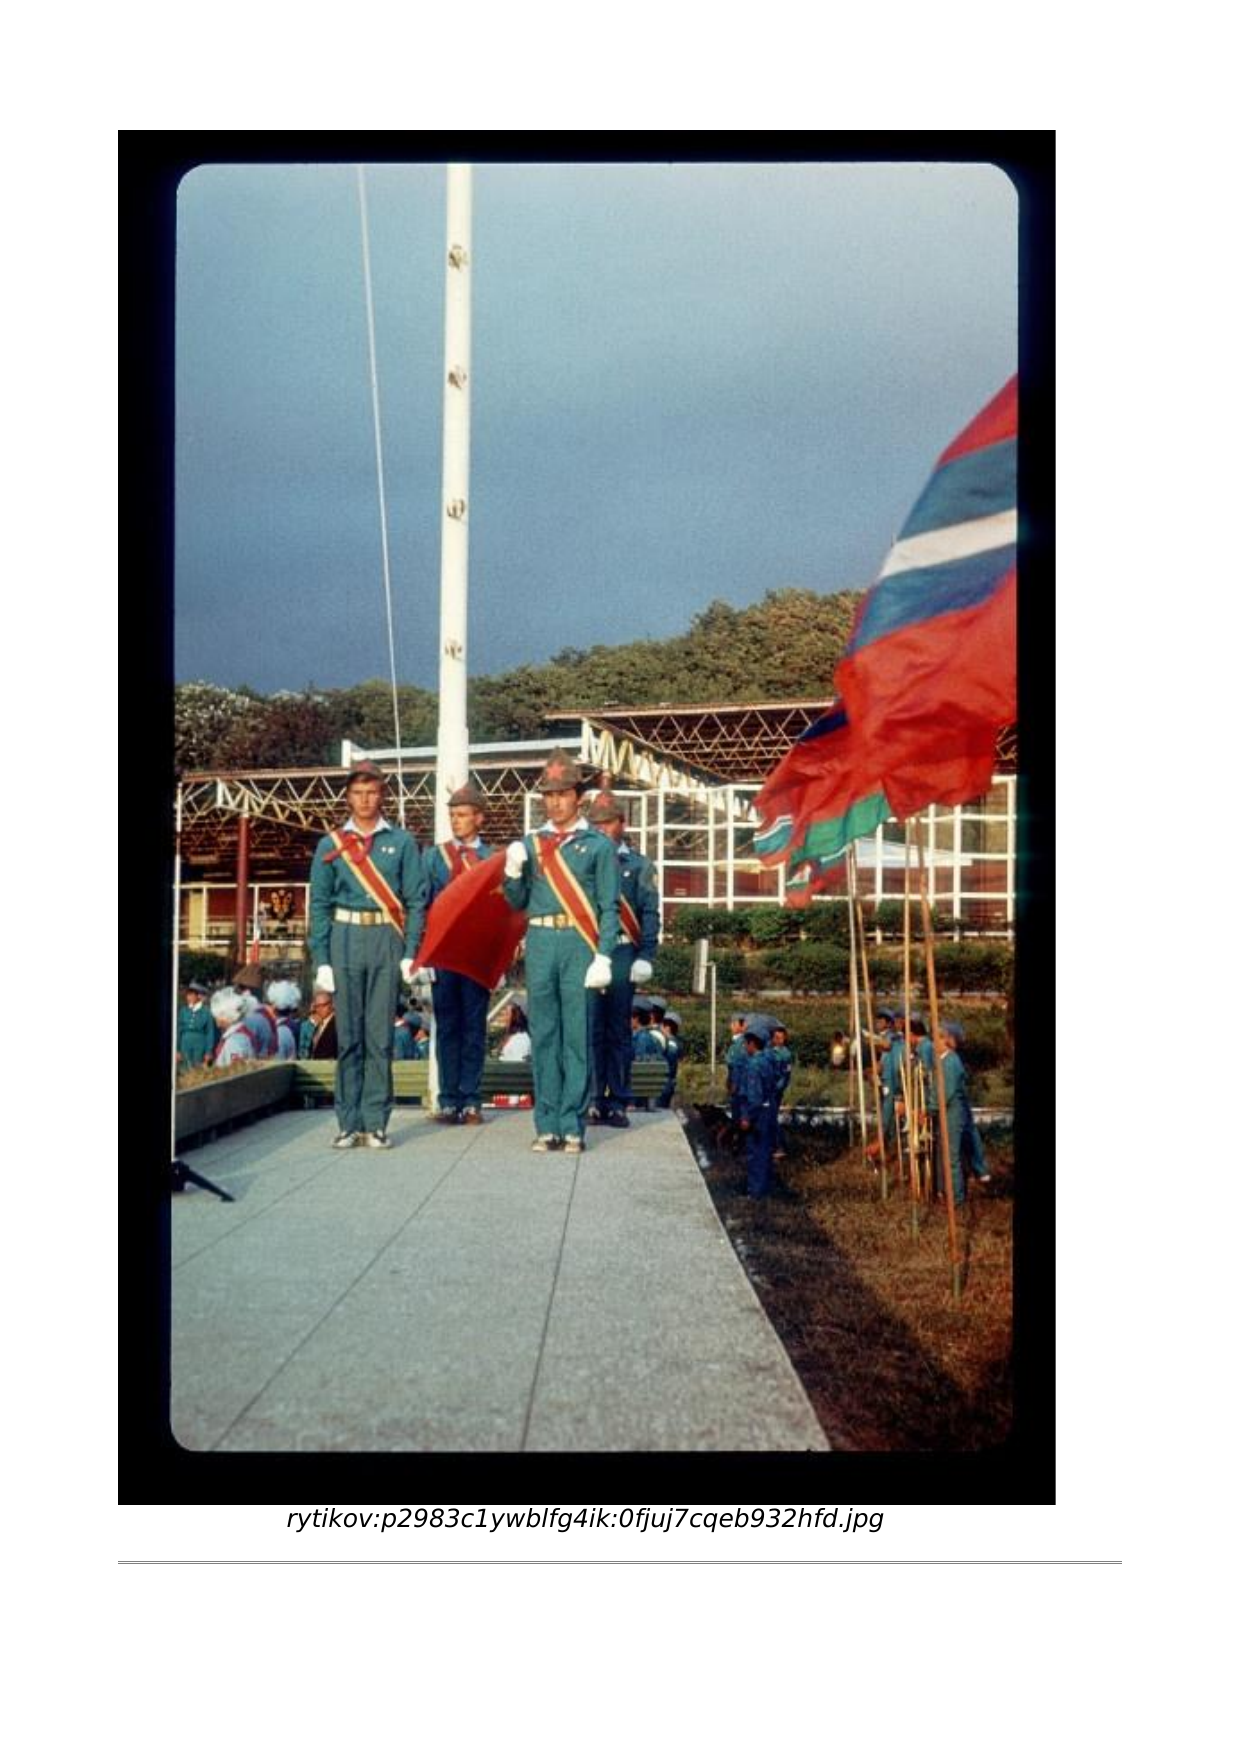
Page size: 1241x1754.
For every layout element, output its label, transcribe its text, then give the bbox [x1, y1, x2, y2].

text rytikov:p2983c1ywblfg4ik:0fjuj7cqeb932hfd.jpg [118, 1505, 1056, 1534]
picture [118, 130, 1056, 1505]
